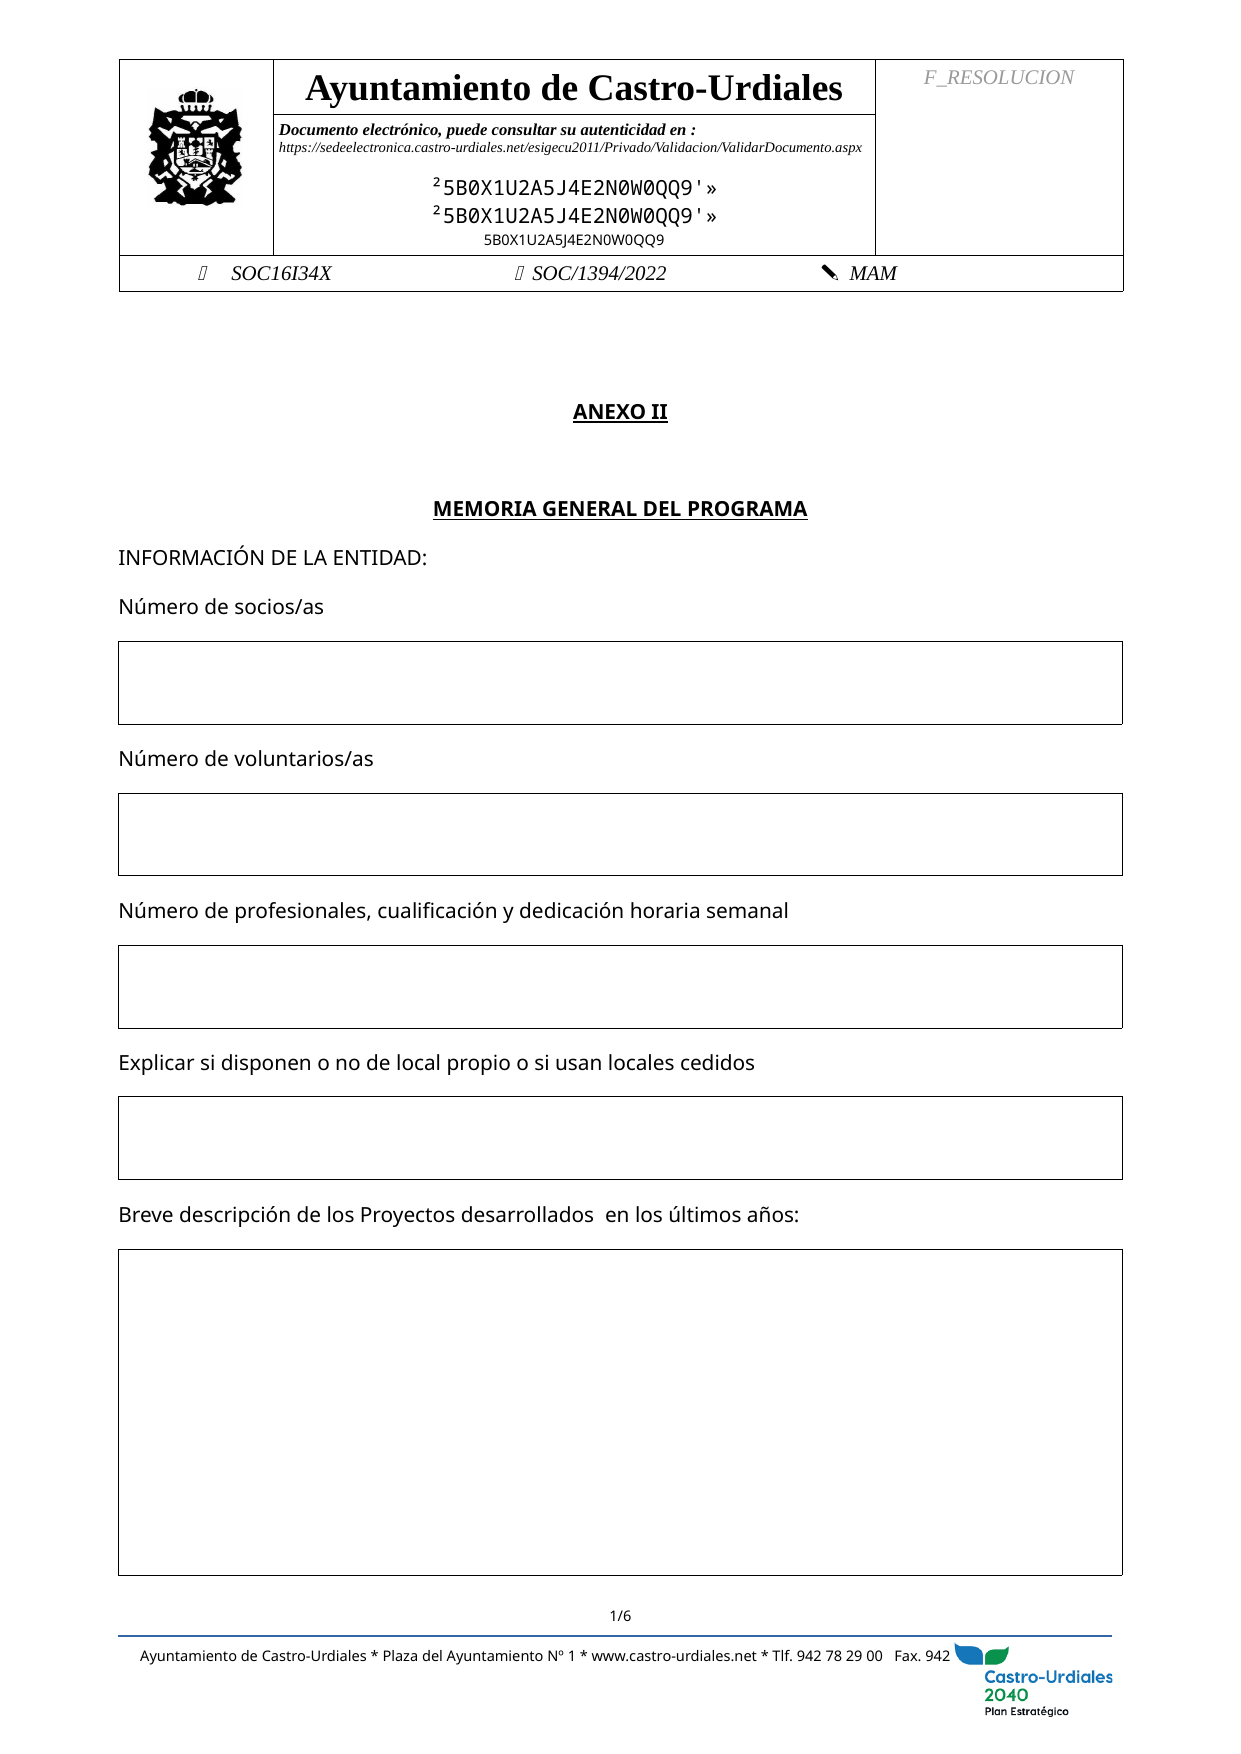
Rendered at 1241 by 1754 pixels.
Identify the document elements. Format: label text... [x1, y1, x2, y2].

picture [954, 1642, 1113, 1717]
text INFORMACIÓN DE LA ENTIDAD: [118, 543, 1122, 572]
text Explicar si disponen o no de local propio o si usan locales cedidos [118, 1048, 1122, 1076]
text MEMORIA GENERAL DEL PROGRAMA [118, 494, 1122, 523]
picture [147, 87, 244, 209]
text Número de voluntarios/as [118, 744, 1122, 772]
text ANEXO II [118, 397, 1122, 426]
text Número de profesionales, cualificación y dedicación horaria semanal [118, 896, 1122, 924]
text Número de socios/as [118, 592, 1122, 620]
text Breve descripción de los Proyectos desarrollados en los últimos años: [118, 1200, 1122, 1228]
